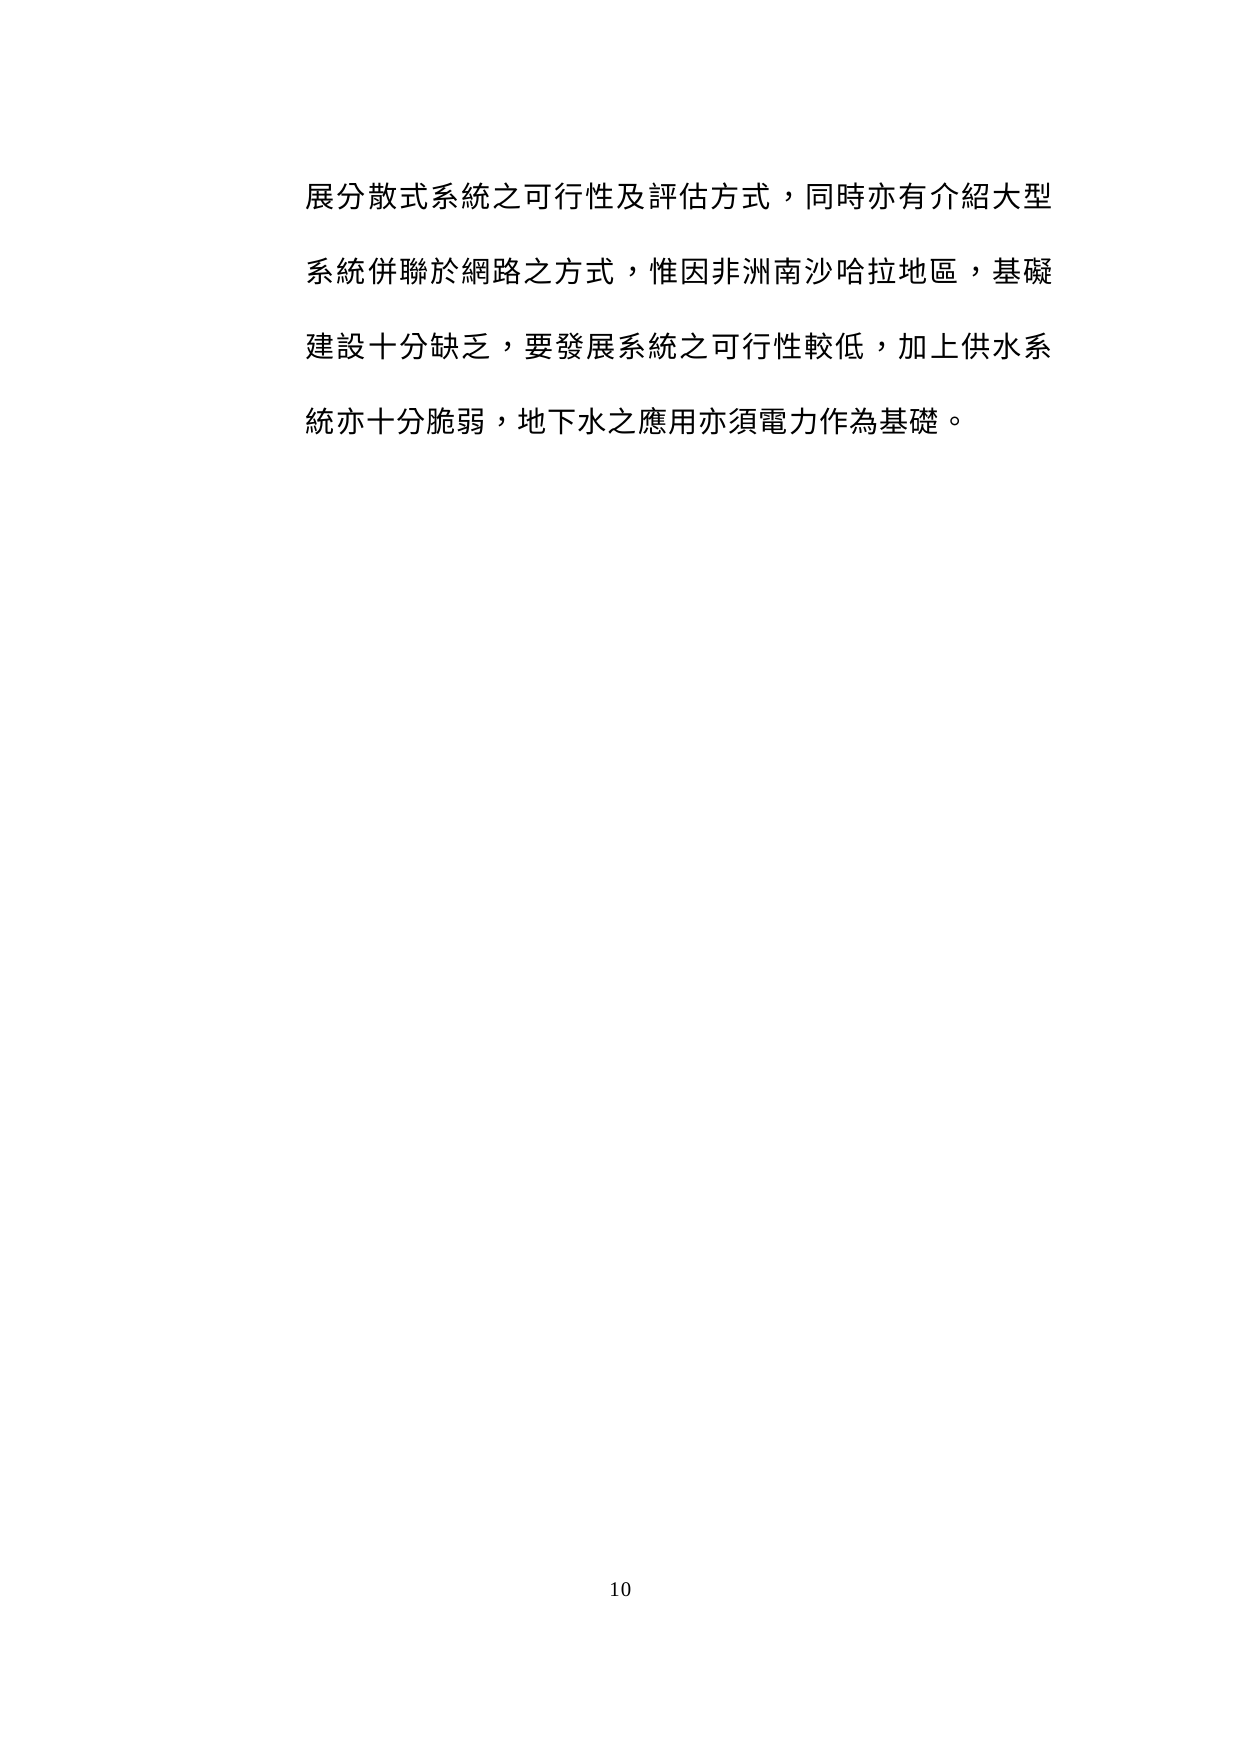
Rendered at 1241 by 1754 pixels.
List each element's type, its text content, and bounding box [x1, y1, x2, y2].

text 展分散式系統之可行性及評估方式，同時亦有介紹大型系統併聯於網路之方式，惟因非洲南沙哈拉地區，基礙建設十分缺乏，要發展系統之可行性較低，加上供水系統亦十分脆弱，地下水之應用亦須電力作為基礎。 [248, 157, 1053, 457]
